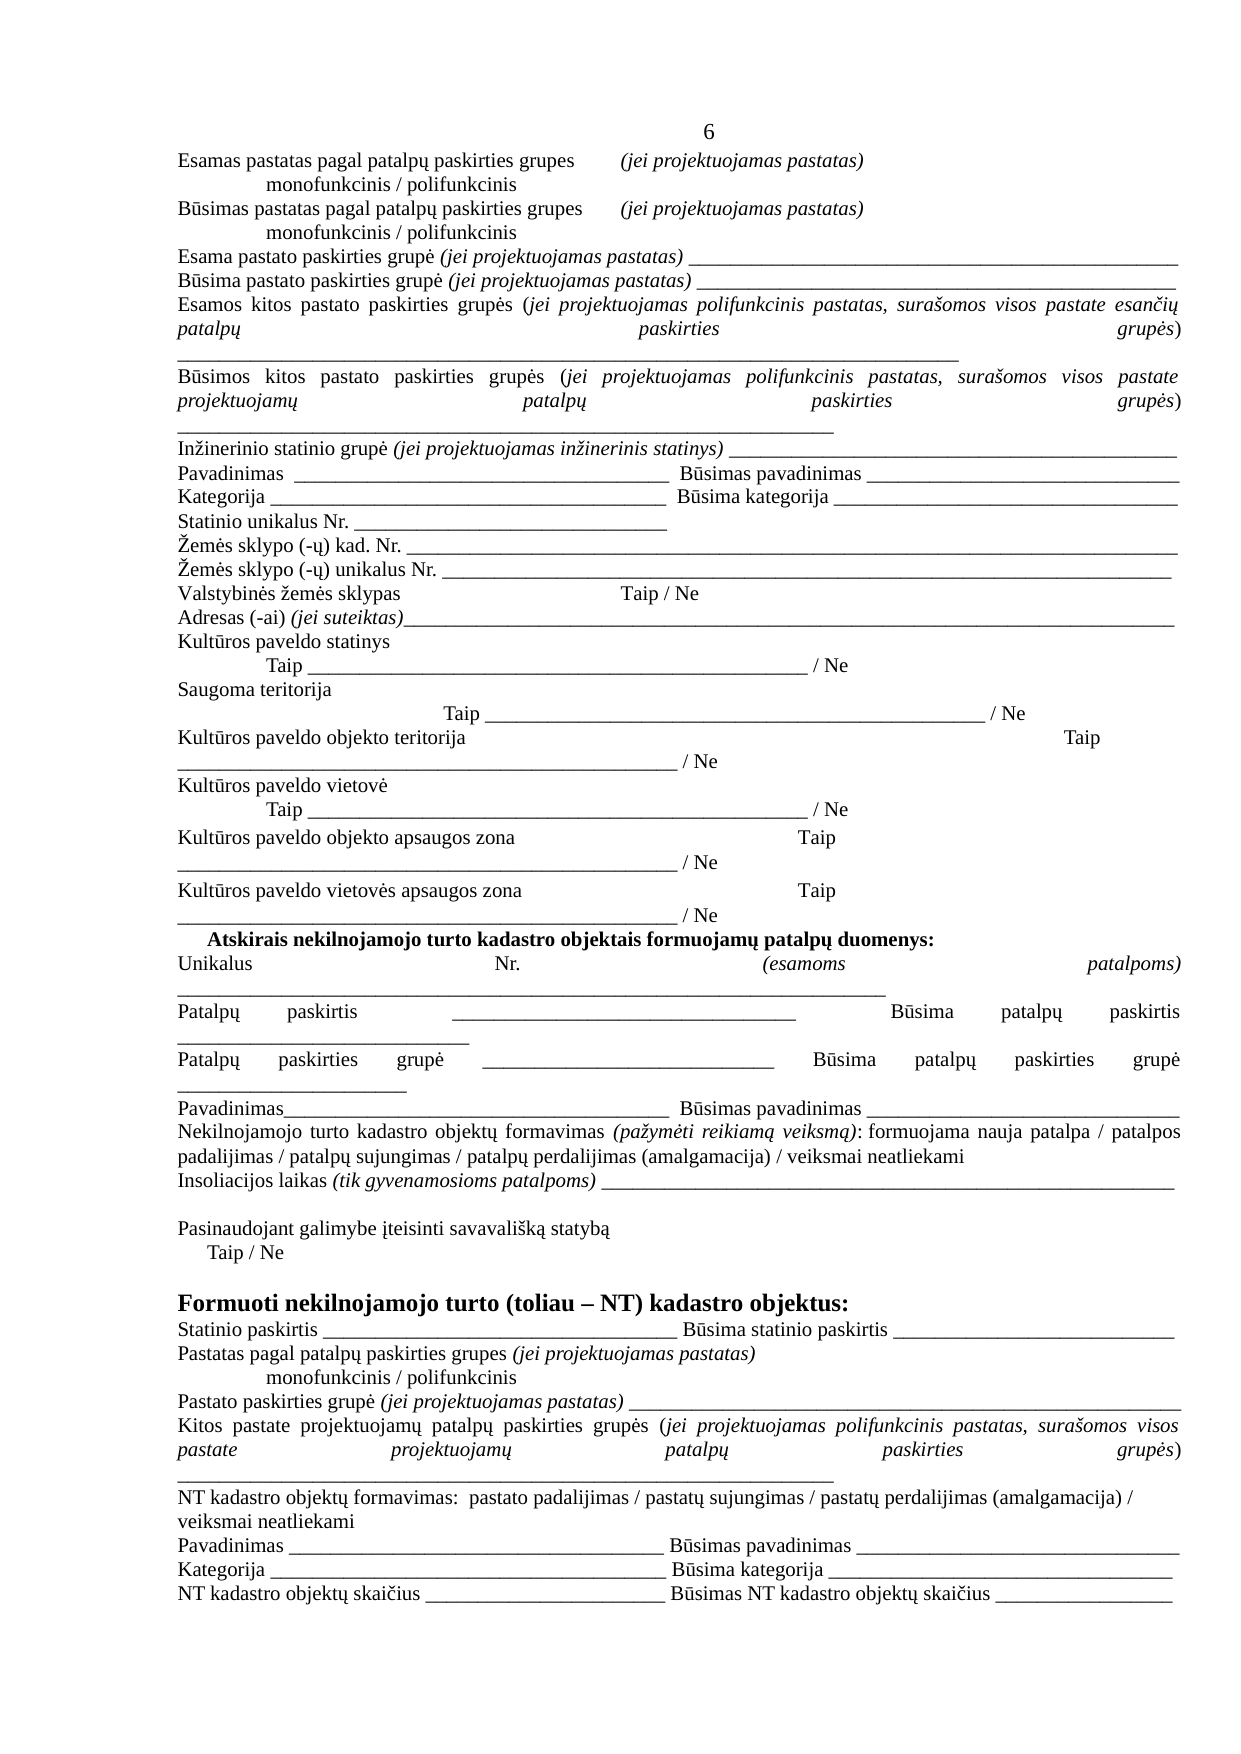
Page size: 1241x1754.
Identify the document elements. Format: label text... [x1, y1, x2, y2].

text Kultūros paveldo vietovė Taip ________________________________________________ / Ne [177, 773, 1181, 821]
text Pasinaudojant galimybe įteisinti savavališką statybą Taip / Ne [177, 1216, 1181, 1264]
text Patalpų paskirtis _________________________________ Būsima patalpų paskirtis ____________________________ [177, 999, 1181, 1047]
text Kultūros paveldo objekto apsaugos zona Taip ________________________________________________ / Ne [177, 821, 1181, 874]
text Pastato paskirties grupė (jei projektuojamas pastatas) _____________________________________________________ [177, 1389, 1181, 1413]
text Saugoma teritorija Taip ________________________________________________ / Ne [177, 677, 1181, 725]
text Pastatas pagal patalpų paskirties grupes (jei projektuojamas pastatas) monofunkcinis / polifunkcinis [177, 1341, 1181, 1389]
text Patalpų paskirties grupė ____________________________ Būsima patalpų paskirties grupė ______________________ [177, 1047, 1181, 1095]
text Adresas (-ai) (jei suteiktas)__________________________________________________________________________ [177, 605, 1181, 629]
text Atskirais nekilnojamojo turto kadastro objektais formuojamų patalpų duomenys: [177, 927, 1181, 951]
text Kultūros paveldo vietovės apsaugos zona Taip ________________________________________________ / Ne [177, 874, 1181, 927]
text Žemės sklypo (-ų) kad. Nr. __________________________________________________________________________ [177, 533, 1181, 557]
text Kategorija ______________________________________ Būsima kategorija _________________________________ [177, 484, 1181, 508]
text Būsimos kitos pastato paskirties grupės (jei projektuojamas polifunkcinis pastatas, surašomos visos pastate projektuojamų patalpų paskirties grupės) _______________________________________________________________ [177, 364, 1181, 436]
text Statinio paskirtis __________________________________ Būsima statinio paskirtis ___________________________ [177, 1317, 1181, 1341]
text Unikalus Nr. (esamoms patalpoms) ____________________________________________________________________ [177, 951, 1181, 999]
text Esama pastato paskirties grupė (jei projektuojamas pastatas) _______________________________________________ [177, 244, 1181, 268]
text Pavadinimas ____________________________________ Būsimas pavadinimas ______________________________ [177, 460, 1181, 484]
text Statinio unikalus Nr. ______________________________ [177, 508, 1181, 533]
text NT kadastro objektų skaičius _______________________ Būsimas NT kadastro objektų skaičius _________________ [177, 1581, 1181, 1605]
text Pavadinimas_____________________________________ Būsimas pavadinimas ______________________________ [177, 1095, 1181, 1119]
text Valstybinės žemės sklypas Taip / Ne [177, 581, 1181, 605]
text Kitos pastate projektuojamų patalpų paskirties grupės (jei projektuojamas polifunkcinis pastatas, surašomos visos pastate projektuojamų patalpų paskirties grupės) _______________________________________________________________ [177, 1413, 1181, 1485]
text NT kadastro objektų formavimas: pastato padalijimas / pastatų sujungimas / pastatų perdalijimas (amalgamacija) / veiksmai neatliekami [177, 1485, 1181, 1533]
text Nekilnojamojo turto kadastro objektų formavimas (pažymėti reikiamą veiksmą): formuojama nauja patalpa / patalpos padalijimas / patalpų sujungimas / patalpų perdalijimas (amalgamacija) / veiksmai neatliekami [177, 1119, 1181, 1168]
text Būsimas pastatas pagal patalpų paskirties grupes (jei projektuojamas pastatas) monofunkcinis / polifunkcinis [177, 196, 1181, 244]
text Kultūros paveldo statinys Taip ________________________________________________ / Ne [177, 629, 1181, 677]
text Kultūros paveldo objekto teritorija Taip ________________________________________________ / Ne [177, 725, 1181, 773]
text Inžinerinio statinio grupė (jei projektuojamas inžinerinis statinys) ___________________________________________ [177, 436, 1181, 460]
text Žemės sklypo (-ų) unikalus Nr. ______________________________________________________________________ [177, 557, 1181, 581]
text Būsima pastato paskirties grupė (jei projektuojamas pastatas) ______________________________________________ [177, 268, 1181, 292]
text Formuoti nekilnojamojo turto (toliau – NT) kadastro objektus: [177, 1288, 1181, 1317]
text Insoliacijos laikas (tik gyvenamosioms patalpoms) _______________________________________________________ [177, 1168, 1181, 1192]
text Esamas pastatas pagal patalpų paskirties grupes (jei projektuojamas pastatas) monofunkcinis / polifunkcinis [177, 148, 1181, 196]
text Esamos kitos pastato paskirties grupės (jei projektuojamas polifunkcinis pastatas, surašomos visos pastate esančių patalpų paskirties grupės) ___________________________________________________________________________ [177, 292, 1181, 364]
text Pavadinimas ____________________________________ Būsimas pavadinimas _______________________________ [177, 1533, 1181, 1557]
text Kategorija ______________________________________ Būsima kategorija _________________________________ [177, 1557, 1181, 1581]
